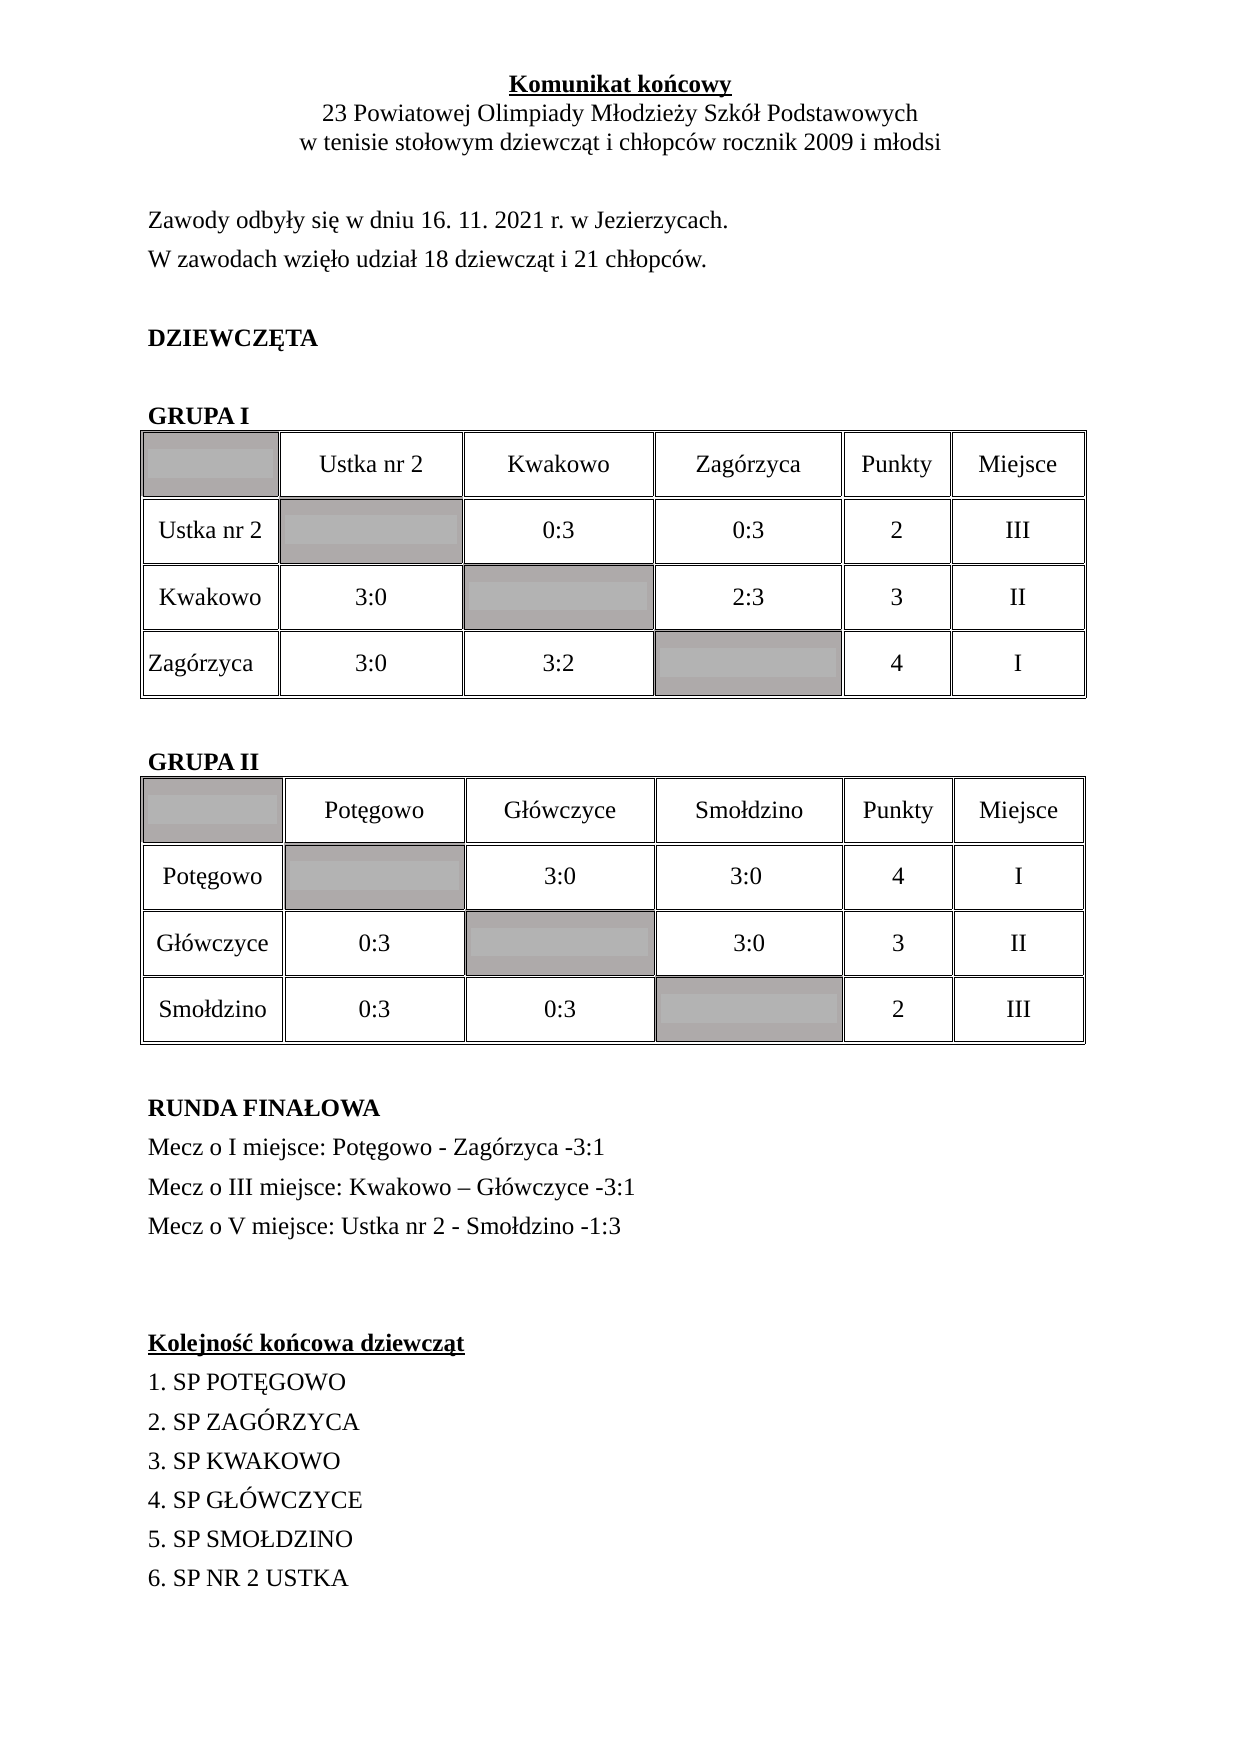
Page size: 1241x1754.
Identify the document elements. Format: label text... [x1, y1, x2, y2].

text GRUPA II [148, 747, 1093, 776]
table_cell 0:3 [286, 912, 464, 975]
table_cell [286, 846, 464, 909]
text 1. SP POTĘGOWO [148, 1367, 1093, 1396]
text DZIEWCZĘTA [148, 323, 1093, 352]
table_cell 0:3 [467, 978, 654, 1041]
text Mecz o I miejsce: Potęgowo - Zagórzyca -3:1 [148, 1132, 1093, 1161]
text 23 Powiatowej Olimpiady Młodzieży Szkół Podstawowych [148, 98, 1093, 127]
text RUNDA FINAŁOWA [148, 1093, 1093, 1122]
table_cell 4 [845, 846, 952, 909]
table_cell 3:0 [657, 846, 842, 909]
text Komunikat końcowy [148, 69, 1093, 98]
table_cell II [953, 566, 1084, 629]
text Zawody odbyły się w dniu 16. 11. 2021 r. w Jezierzycach. [148, 205, 1093, 234]
table_cell 3:0 [281, 632, 462, 695]
text Mecz o V miejsce: Ustka nr 2 - Smołdzino -1:3 [148, 1211, 1093, 1239]
table_cell Ustka nr 2 [144, 500, 278, 563]
text w tenisie stołowym dziewcząt i chłopców rocznik 2009 i młodsi [148, 127, 1093, 156]
table_header [144, 433, 278, 496]
table_cell 0:3 [465, 500, 653, 563]
table_header Kwakowo [465, 433, 653, 496]
table_header Ustka nr 2 [281, 433, 462, 496]
text Mecz o III miejsce: Kwakowo – Główczyce -3:1 [148, 1172, 1093, 1200]
text 6. SP NR 2 USTKA [148, 1563, 1093, 1592]
table_cell Zagórzyca [144, 632, 278, 695]
table_cell [465, 566, 653, 629]
table_cell [657, 978, 842, 1041]
table_header Miejsce [953, 433, 1084, 496]
table_cell III [955, 978, 1083, 1041]
table_cell 3:2 [465, 632, 653, 695]
text 5. SP SMOŁDZINO [148, 1524, 1093, 1553]
text 4. SP GŁÓWCZYCE [148, 1485, 1093, 1514]
table_cell 0:3 [656, 500, 841, 563]
table_header Główczyce [467, 779, 654, 842]
table_header [144, 779, 282, 842]
table_header Miejsce [955, 779, 1083, 842]
table_cell 4 [845, 632, 950, 695]
text GRUPA I [148, 401, 1093, 430]
table_cell I [953, 632, 1084, 695]
table_cell 3 [845, 566, 950, 629]
table_cell I [955, 846, 1083, 909]
text Kolejność końcowa dziewcząt [148, 1328, 1093, 1357]
table_header Punkty [845, 779, 952, 842]
table_cell 2 [845, 978, 952, 1041]
table_cell 3:0 [467, 846, 654, 909]
table_cell 3:0 [281, 566, 462, 629]
table_header Zagórzyca [656, 433, 841, 496]
table_cell Główczyce [144, 912, 282, 975]
table_cell 3:0 [657, 912, 842, 975]
table_cell [467, 912, 654, 975]
text 3. SP KWAKOWO [148, 1446, 1093, 1474]
table_header Smołdzino [657, 779, 842, 842]
table_cell Kwakowo [144, 566, 278, 629]
table_cell II [955, 912, 1083, 975]
table_header Potęgowo [286, 779, 464, 842]
text 2. SP ZAGÓRZYCA [148, 1407, 1093, 1435]
table_cell Smołdzino [144, 978, 282, 1041]
table_header Punkty [845, 433, 950, 496]
table_cell [656, 632, 841, 695]
table_cell Potęgowo [144, 846, 282, 909]
table_cell [281, 500, 462, 563]
text W zawodach wzięło udział 18 dziewcząt i 21 chłopców. [148, 244, 1093, 273]
table_cell III [953, 500, 1084, 563]
table_cell 0:3 [286, 978, 464, 1041]
table_cell 2 [845, 500, 950, 563]
table_cell 2:3 [656, 566, 841, 629]
table_cell 3 [845, 912, 952, 975]
